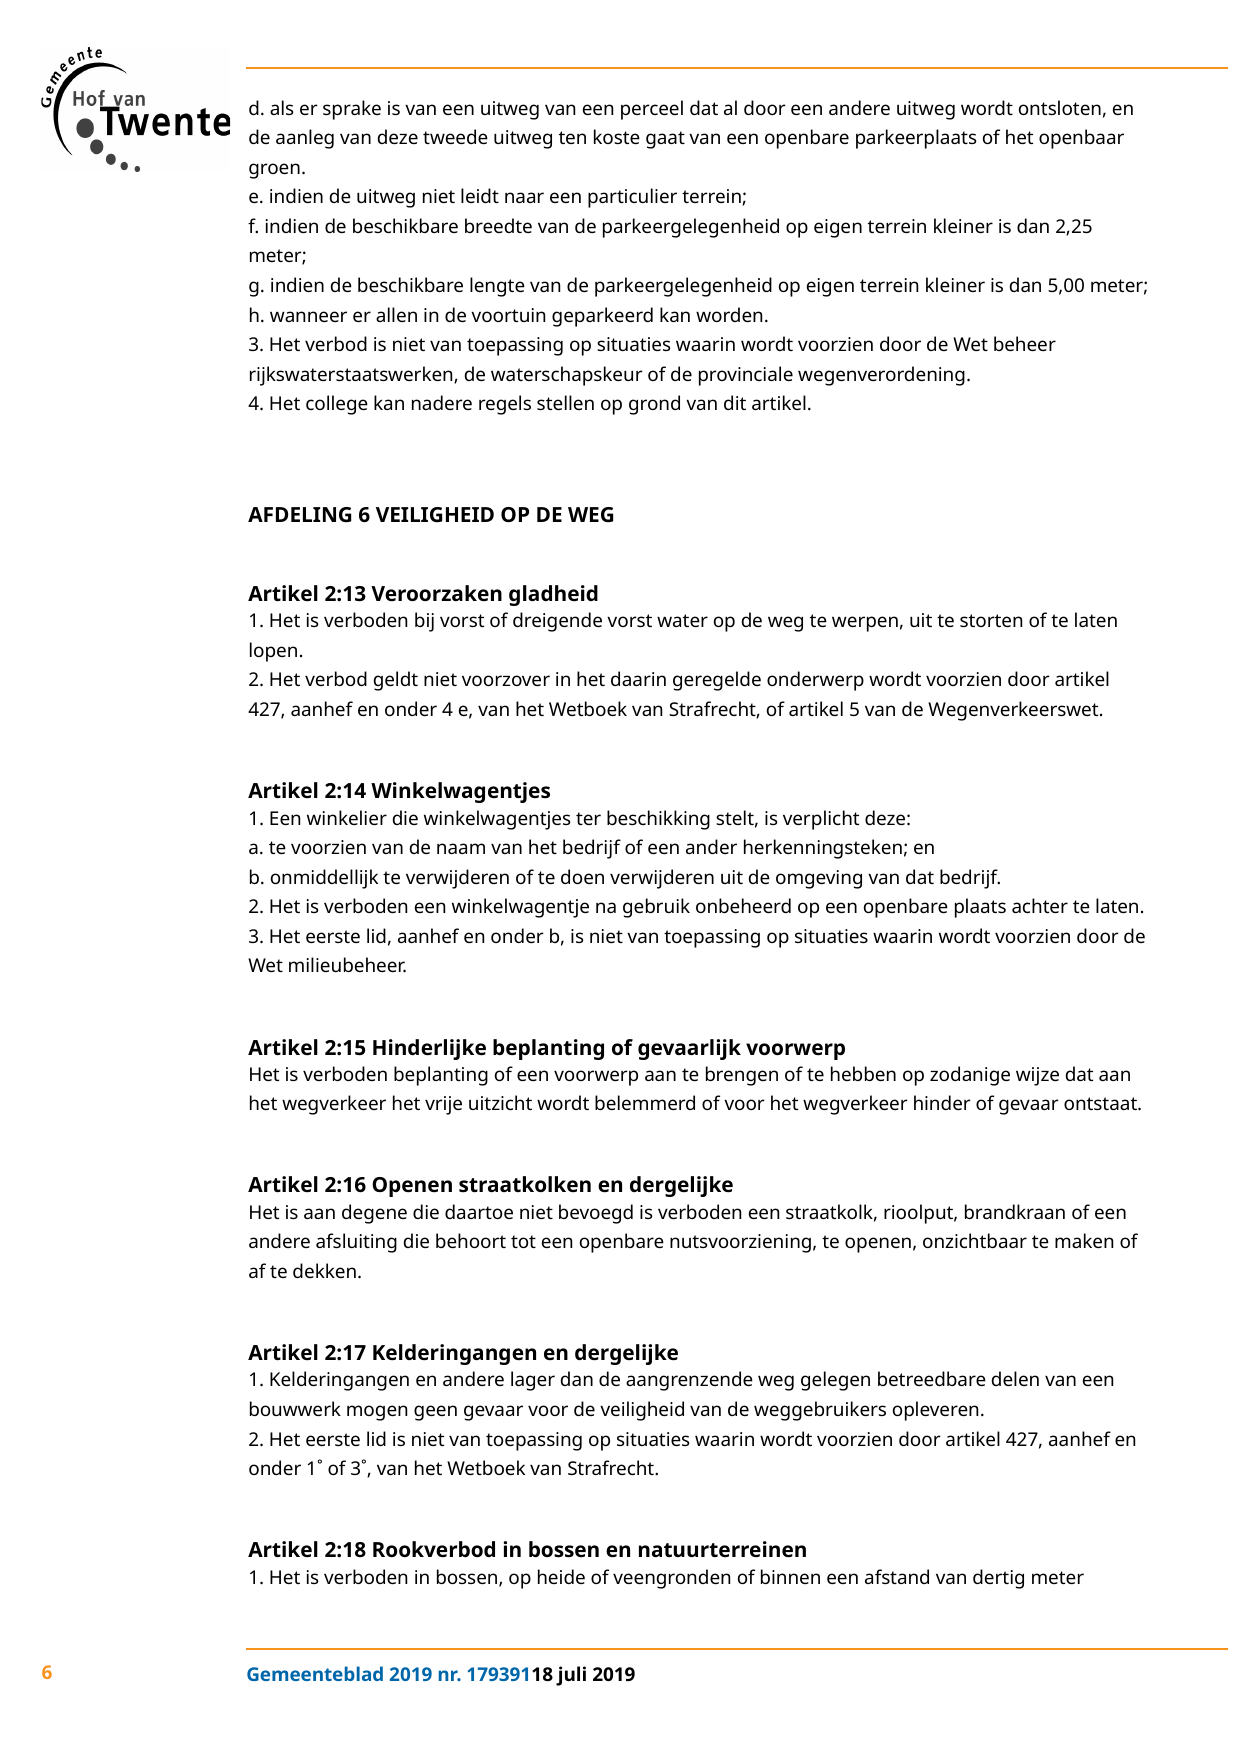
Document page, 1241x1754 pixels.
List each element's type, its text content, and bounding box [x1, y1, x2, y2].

text 1. Kelderingangen en andere lager dan de aangrenzende weg gelegen betreedbare delen van een bouwwerk mogen geen gevaar voor de veiligheid van de weggebruikers opleveren. [248, 1367, 1152, 1422]
text d. als er sprake is van een uitweg van een perceel dat al door een andere uitweg wordt ontsloten, en de aanleg van deze tweede uitweg ten koste gaat van een openbare parkeerplaats of het openbaar groen. [248, 95, 1152, 180]
text 2. Het verbod geldt niet voorzover in het daarin geregelde onderwerp wordt voorzien door artikel 427, aanhef en onder 4 e, van het Wetboek van Strafrecht, of artikel 5 van de Wegenverkeerswet. [248, 667, 1152, 722]
text 1. Een winkelier die winkelwagentjes ter beschikking stelt, is verplicht deze: [248, 805, 1152, 830]
text 4. Het college kan nadere regels stellen op grond van dit artikel. [248, 391, 1152, 416]
text 1. Het is verboden in bossen, op heide of veengronden of binnen een afstand van dertig meter [248, 1564, 1152, 1589]
text 3. Het eerste lid, aanhef en onder b, is niet van toepassing op situaties waarin wordt voorzien door de Wet milieubeheer. [248, 923, 1152, 978]
text Artikel 2:18 Rookverbod in bossen en natuurterreinen [248, 1535, 1152, 1564]
text g. indien de beschikbare lengte van de parkeergelegenheid op eigen terrein kleiner is dan 5,00 meter; [248, 272, 1152, 298]
text e. indien de uitweg niet leidt naar een particulier terrein; [248, 183, 1152, 209]
text Artikel 2:17 Kelderingangen en dergelijke [248, 1338, 1152, 1367]
text Artikel 2:15 Hinderlijke beplanting of gevaarlijk voorwerp [248, 1033, 1152, 1061]
text b. onmiddellijk te verwijderen of te doen verwijderen uit de omgeving van dat bedrijf. [248, 864, 1152, 889]
text Het is aan degene die daartoe niet bevoegd is verboden een straatkolk, rioolput, brandkraan of een andere afsluiting die behoort tot een openbare nutsvoorziening, te openen, onzichtbaar te maken of af te dekken. [248, 1199, 1152, 1284]
text Het is verboden beplanting of een voorwerp aan te brengen of te hebben op zodanige wijze dat aan het wegverkeer het vrije uitzicht wordt belemmerd of voor het wegverkeer hinder of gevaar ontstaat. [248, 1061, 1152, 1116]
text 1. Het is verboden bij vorst of dreigende vorst water op de weg te werpen, uit te storten of te laten lopen. [248, 607, 1152, 663]
picture [41, 47, 231, 172]
text a. te voorzien van de naam van het bedrijf of een ander herkenningsteken; en [248, 834, 1152, 860]
text Artikel 2:13 Veroorzaken gladheid [248, 579, 1152, 607]
text Artikel 2:14 Winkelwagentjes [248, 776, 1152, 805]
text 2. Het is verboden een winkelwagentje na gebruik onbeheerd op een openbare plaats achter te laten. [248, 893, 1152, 919]
text Artikel 2:16 Openen straatkolken en dergelijke [248, 1171, 1152, 1199]
text 3. Het verbod is niet van toepassing op situaties waarin wordt voorzien door de Wet beheer rijkswaterstaatswerken, de waterschapskeur of de provinciale wegenverordening. [248, 331, 1152, 387]
text AFDELING 6 VEILIGHEID OP DE WEG [248, 500, 1152, 529]
text f. indien de beschikbare breedte van de parkeergelegenheid op eigen terrein kleiner is dan 2,25 meter; [248, 213, 1152, 268]
text 2. Het eerste lid is niet van toepassing op situaties waarin wordt voorzien door artikel 427, aanhef en onder 1˚ of 3˚, van het Wetboek van Strafrecht. [248, 1426, 1152, 1481]
text h. wanneer er allen in de voortuin geparkeerd kan worden. [248, 302, 1152, 328]
